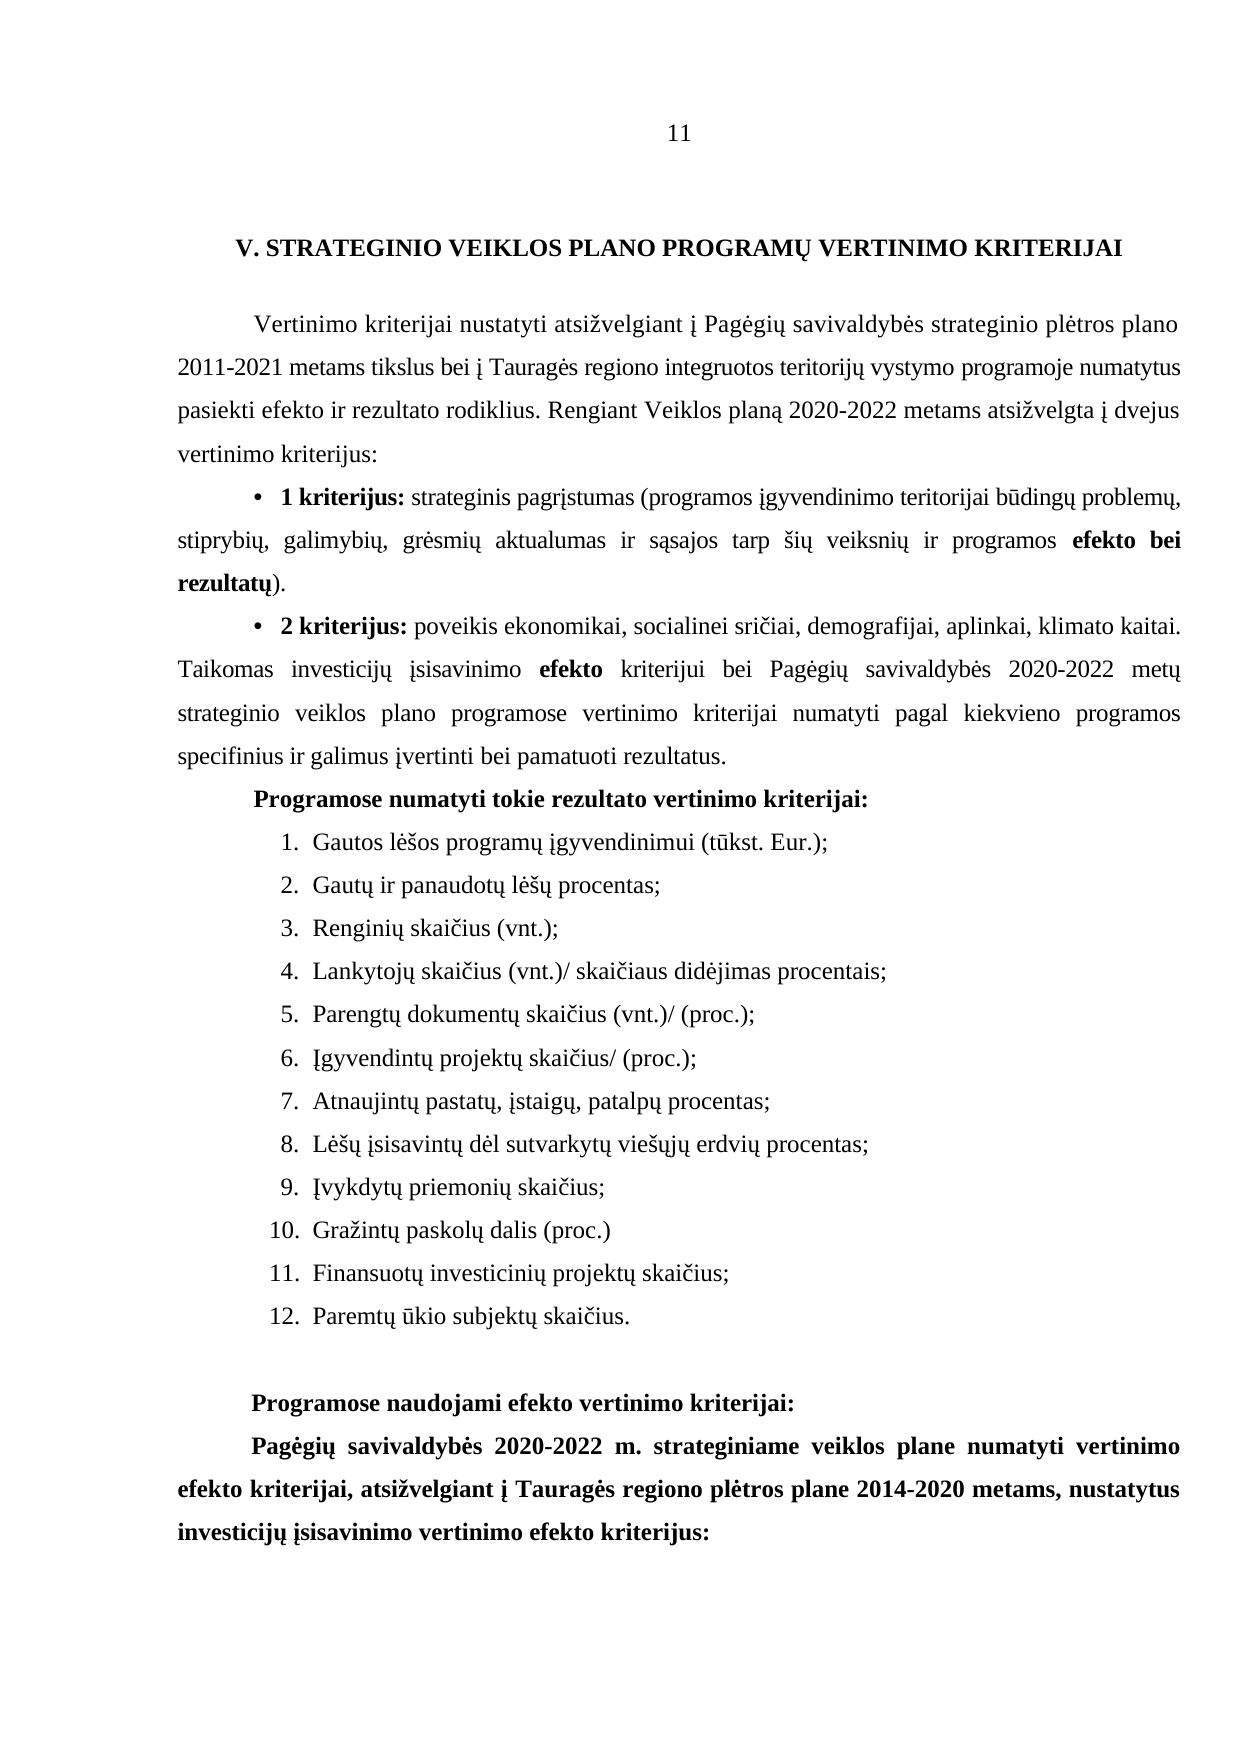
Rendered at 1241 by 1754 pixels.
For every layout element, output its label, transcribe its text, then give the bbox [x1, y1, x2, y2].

text 7. Atnaujintų pastatų, įstaigų, patalpų procentas; [177, 1086, 1181, 1114]
text 3. Renginių skaičius (vnt.); [177, 913, 1181, 942]
text • 2 kriterijus: poveikis ekonomikai, socialinei sričiai, demografijai, aplinkai, klimato kaitai. Taikomas investicijų įsisavinimo efekto kriterijui bei Pagėgių savivaldybės 2020-2022 metų strateginio veiklos plano programose vertinimo kriterijai numatyti pagal kiekvieno programos specifinius ir galimus įvertinti bei pamatuoti rezultatus. [177, 611, 1181, 769]
text Programose numatyti tokie rezultato vertinimo kriterijai: [177, 784, 1181, 813]
text 9. Įvykdytų priemonių skaičius; [177, 1172, 1181, 1201]
text 4. Lankytojų skaičius (vnt.)/ skaičiaus didėjimas procentais; [177, 956, 1181, 985]
text V. STRATEGINIO VEIKLOS PLANO PROGRAMŲ VERTINIMO KRITERIJAI [177, 233, 1181, 262]
text Vertinimo kriterijai nustatyti atsižvelgiant į Pagėgių savivaldybės strateginio plėtros plano 2011-2021 metams tikslus bei į Tauragės regiono integruotos teritorijų vystymo programoje numatytus pasiekti efekto ir rezultato rodiklius. Rengiant Veiklos planą 2020-2022 metams atsižvelgta į dvejus vertinimo kriterijus: [177, 309, 1181, 467]
text 12. Paremtų ūkio subjektų skaičius. [177, 1301, 1181, 1330]
text • 1 kriterijus: strateginis pagrįstumas (programos įgyvendinimo teritorijai būdingų problemų, stiprybių, galimybių, grėsmių aktualumas ir sąsajos tarp šių veiksnių ir programos efekto bei rezultatų). [177, 482, 1181, 597]
text 10. Gražintų paskolų dalis (proc.) [177, 1215, 1181, 1244]
text Pagėgių savivaldybės 2020-2022 m. strateginiame veiklos plane numatyti vertinimo efekto kriterijai, atsižvelgiant į Tauragės regiono plėtros plane 2014-2020 metams, nustatytus investicijų įsisavinimo vertinimo efekto kriterijus: [177, 1431, 1181, 1546]
text Programose naudojami efekto vertinimo kriterijai: [177, 1388, 1181, 1416]
text 8. Lėšų įsisavintų dėl sutvarkytų viešųjų erdvių procentas; [177, 1129, 1181, 1158]
text 6. Įgyvendintų projektų skaičius/ (proc.); [177, 1043, 1181, 1071]
text 11. Finansuotų investicinių projektų skaičius; [177, 1258, 1181, 1287]
text 2. Gautų ir panaudotų lėšų procentas; [177, 870, 1181, 899]
text 5. Parengtų dokumentų skaičius (vnt.)/ (proc.); [177, 999, 1181, 1028]
text 1. Gautos lėšos programų įgyvendinimui (tūkst. Eur.); [177, 827, 1181, 856]
